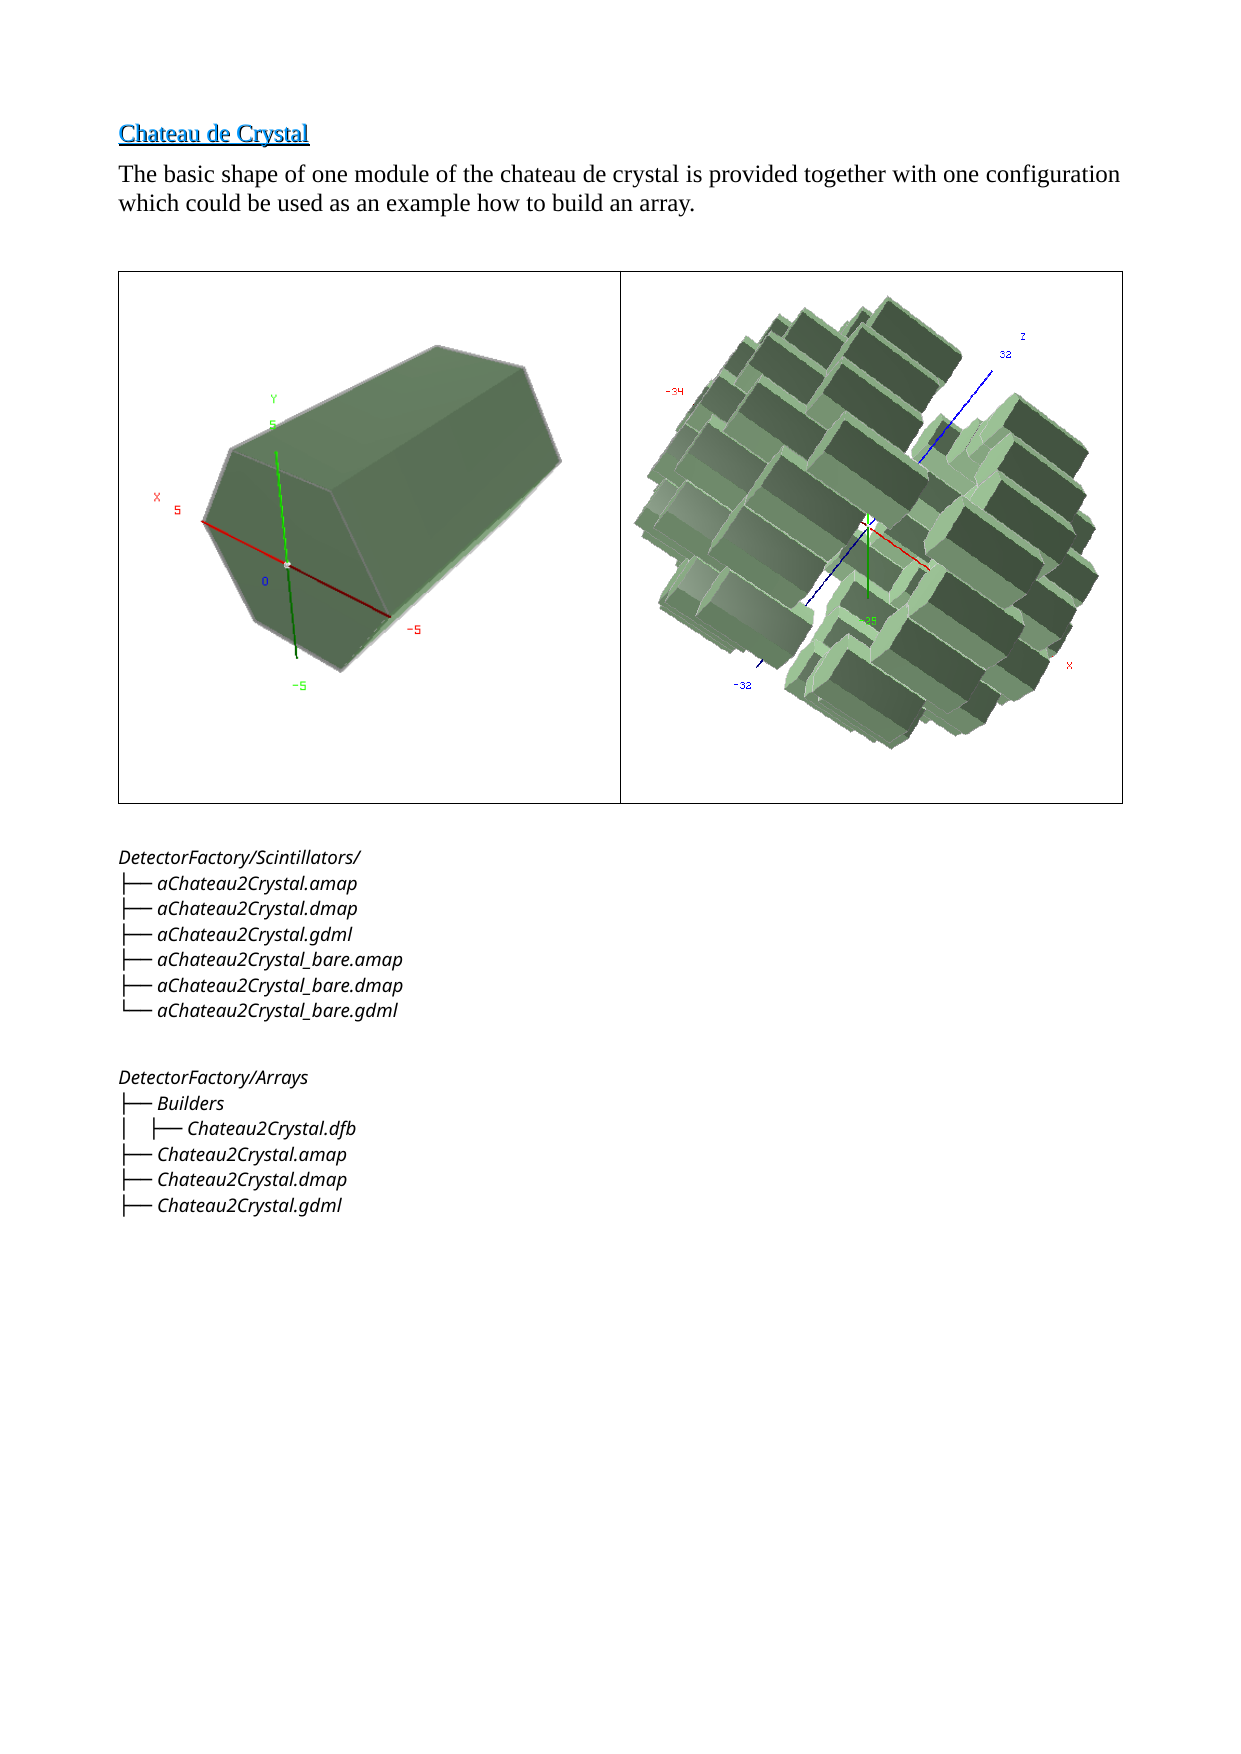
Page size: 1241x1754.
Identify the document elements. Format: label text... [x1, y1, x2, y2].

table_header [119, 272, 620, 803]
text ├── Chateau2Crystal.amap [118, 1141, 1122, 1167]
text DetectorFactory/Scintillators/ [118, 845, 1122, 870]
text Chateau de Crystal [118, 118, 1122, 147]
text ├── Builders [118, 1090, 1122, 1116]
text ├── Chateau2Crystal.gdml [118, 1192, 1122, 1218]
text The basic shape of one module of the chateau de crystal is provided together with one configuration which could be used as an example how to build an array. [118, 159, 1122, 217]
text │ ├── Chateau2Crystal.dfb [118, 1116, 1122, 1141]
text ├── aChateau2Crystal.gdml [118, 921, 1122, 947]
text ├── aChateau2Crystal.dmap [118, 896, 1122, 921]
table_header [621, 272, 1122, 803]
text ├── aChateau2Crystal_bare.amap [118, 947, 1122, 972]
text ├── aChateau2Crystal_bare.dmap [118, 972, 1122, 998]
text ├── aChateau2Crystal.amap [118, 870, 1122, 896]
picture [123, 276, 615, 743]
text └── aChateau2Crystal_bare.gdml [118, 998, 1122, 1023]
text DetectorFactory/Arrays [118, 1064, 1122, 1090]
text ├── Chateau2Crystal.dmap [118, 1167, 1122, 1192]
picture [625, 276, 1117, 769]
